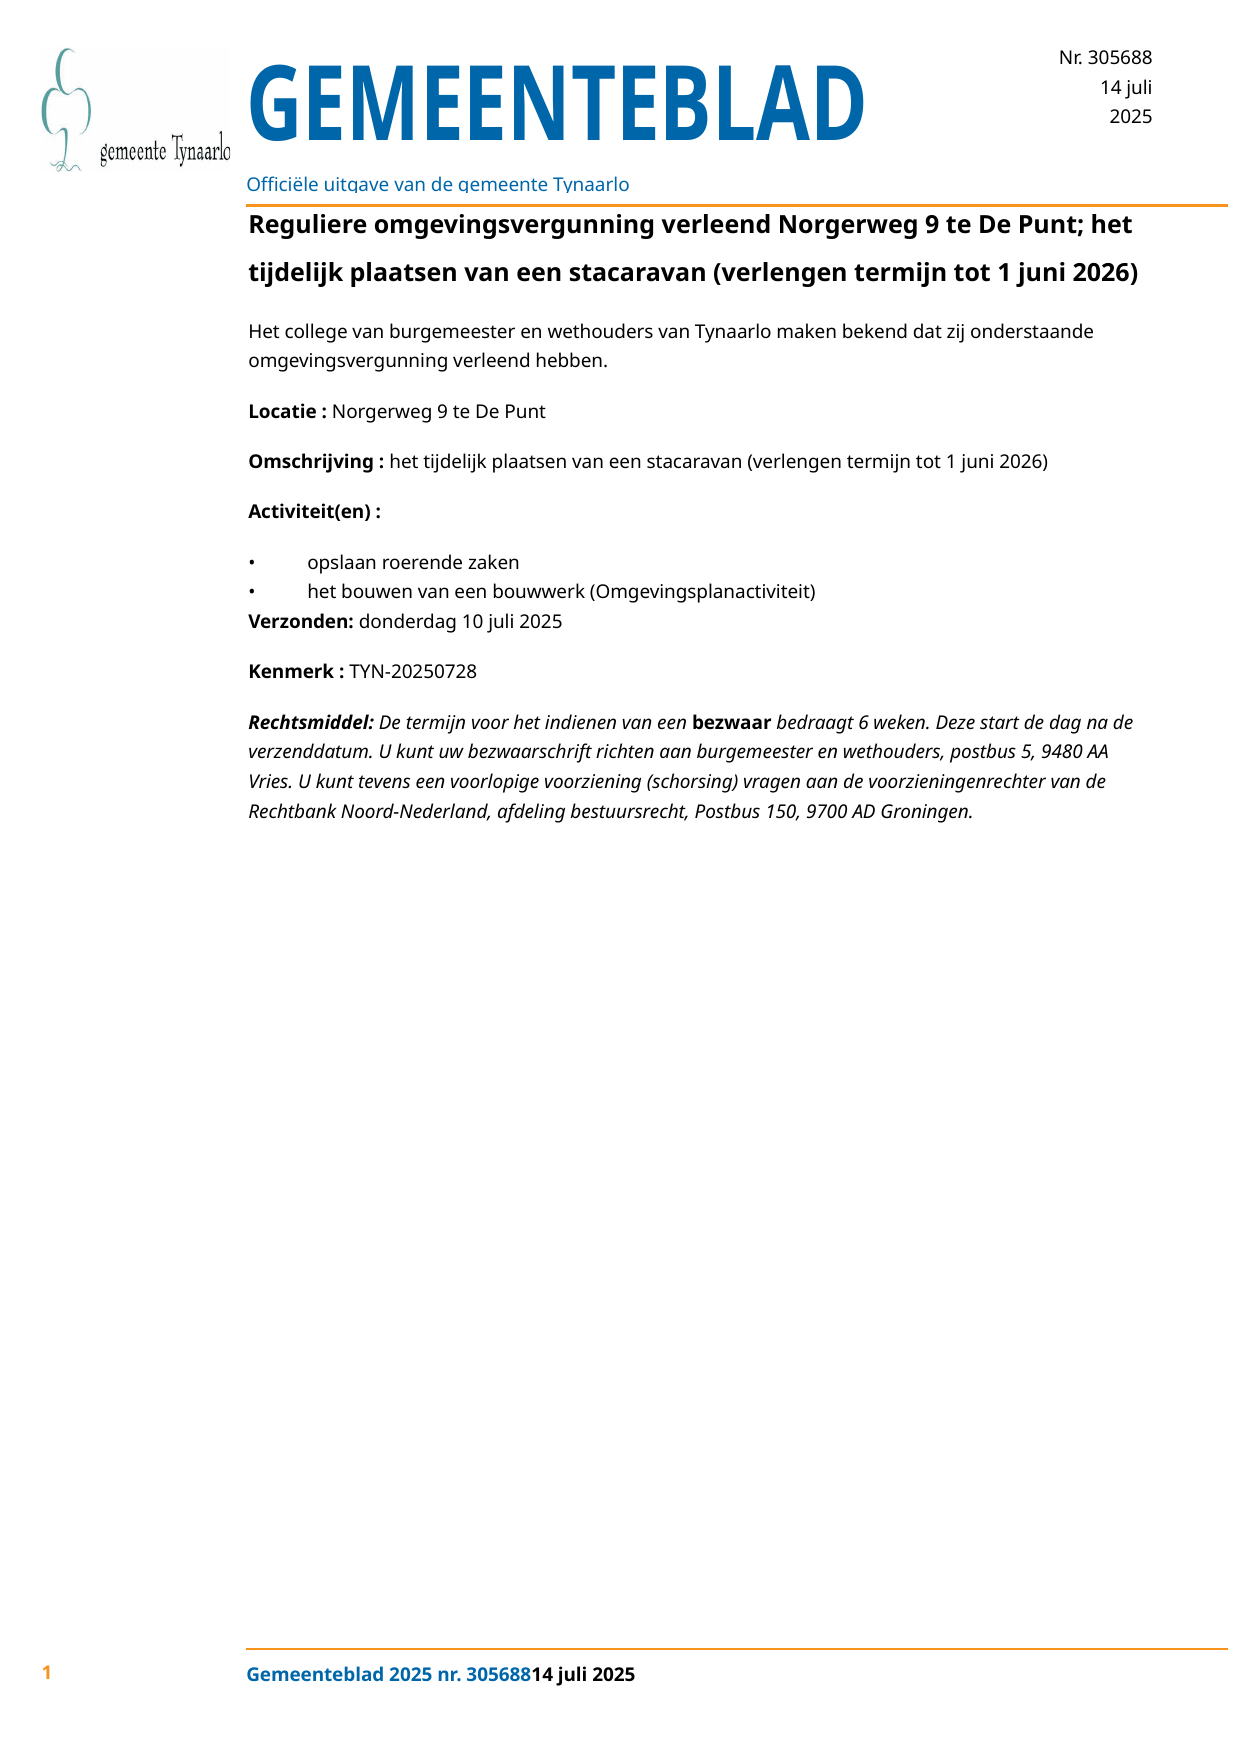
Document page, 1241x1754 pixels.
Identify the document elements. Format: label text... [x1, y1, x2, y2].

text Locatie : Norgerweg 9 te De Punt [248, 398, 1152, 424]
text Activiteit(en) : [248, 499, 1152, 524]
text Verzonden: donderdag 10 juli 2025 [248, 608, 1152, 634]
list opslaan roerende zaken [248, 549, 1152, 575]
text Rechtsmiddel: De termijn voor het indienen van een bezwaar bedraagt 6 weken. Deze start de dag na de verzenddatum. U kunt uw bezwaarschrift richten aan burgemeester en wethouders, postbus 5, 9480 AA Vries. U kunt tevens een voorlopige voorziening (schorsing) vragen aan de voorzieningenrechter van de Rechtbank Noord-Nederland, afdeling bestuursrecht, Postbus 150, 9700 AD Groningen. [248, 709, 1152, 824]
text Reguliere omgevingsvergunning verleend Norgerweg 9 te De Punt; het tijdelijk plaatsen van een stacaravan (verlengen termijn tot 1 juni 2026) [248, 207, 1152, 288]
text Omschrijving : het tijdelijk plaatsen van een stacaravan (verlengen termijn tot 1 juni 2026) [248, 448, 1152, 474]
text Kenmerk : TYN-20250728 [248, 659, 1152, 684]
text Het college van burgemeester en wethouders van Tynaarlo maken bekend dat zij onderstaande omgevingsvergunning verleend hebben. [248, 318, 1152, 373]
list het bouwen van een bouwwerk (Omgevingsplanactiviteit) [248, 579, 1152, 604]
picture [41, 47, 231, 172]
